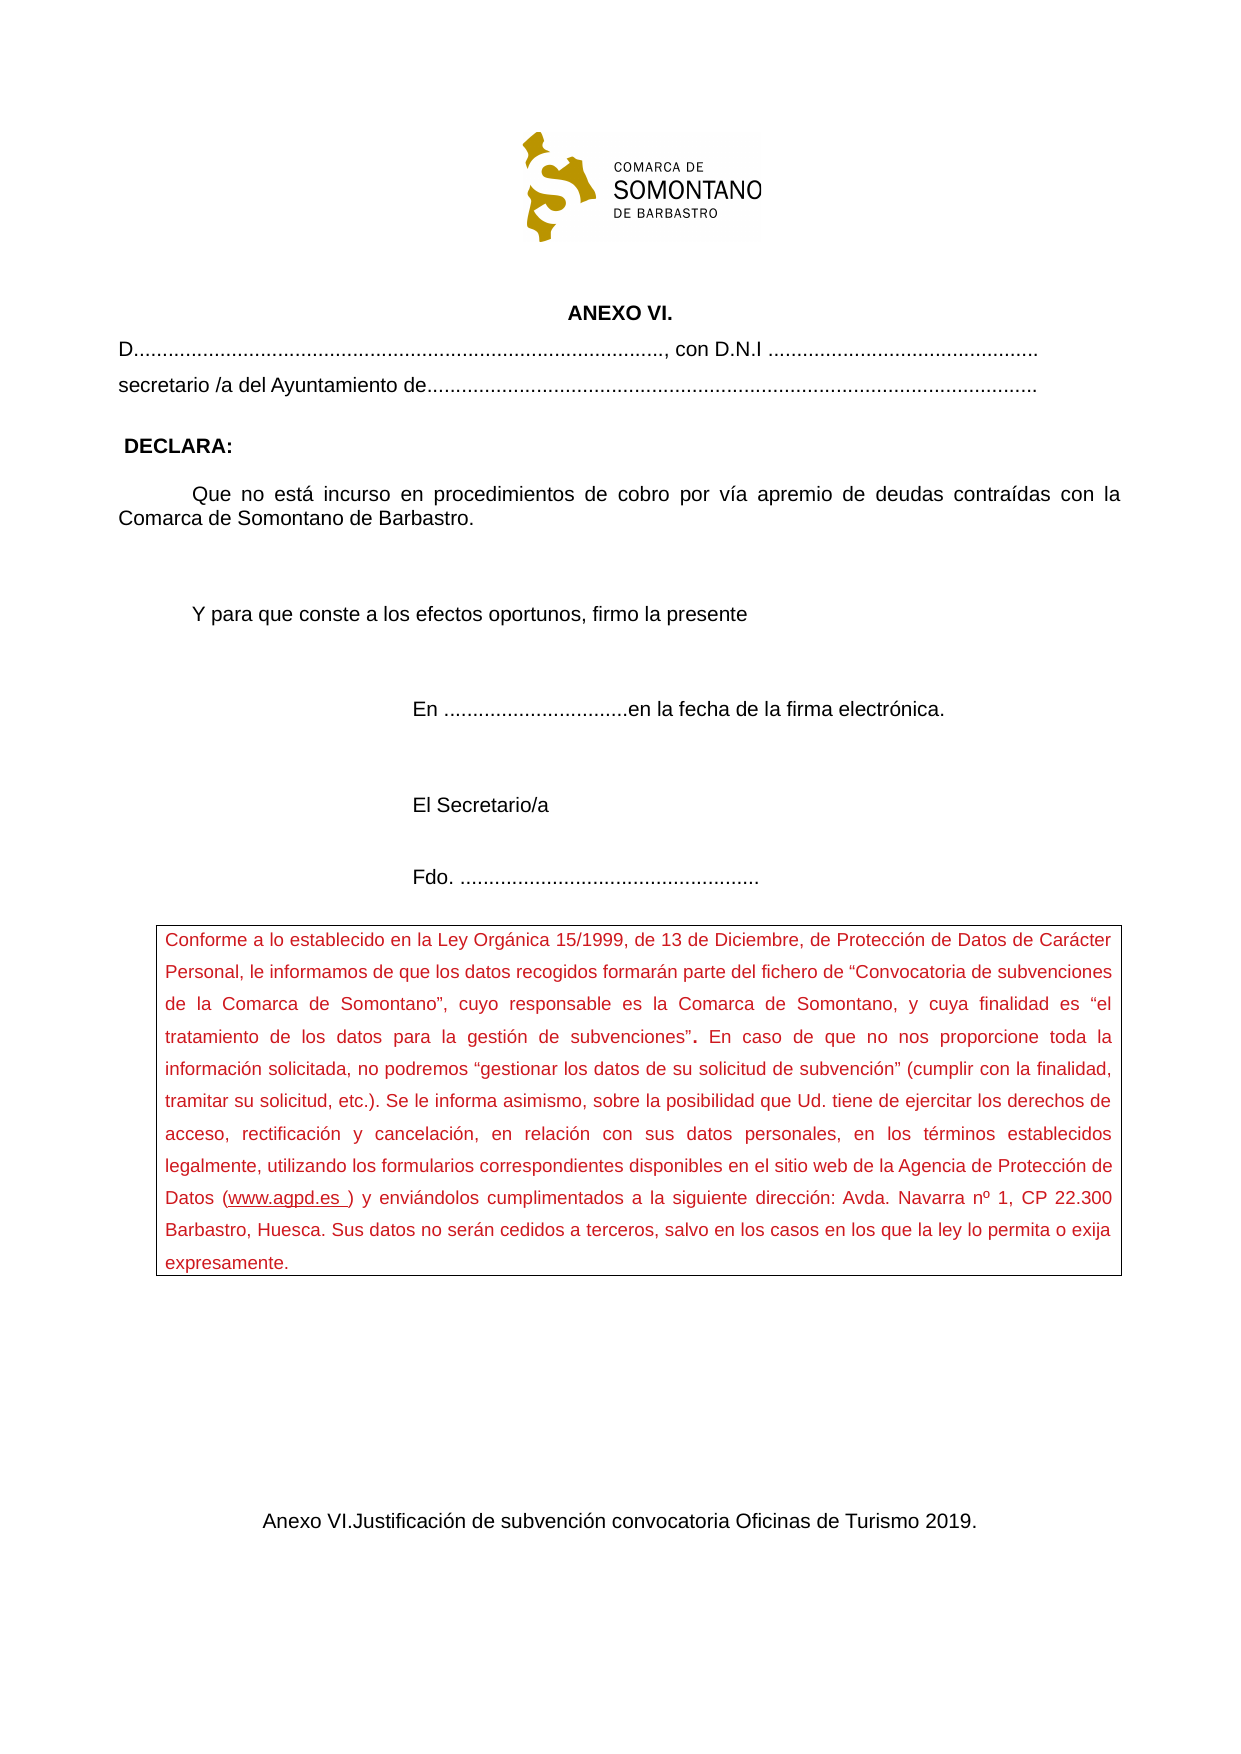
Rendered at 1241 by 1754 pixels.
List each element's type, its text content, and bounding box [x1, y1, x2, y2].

text El Secretario/a [118, 793, 1122, 817]
text Anexo VI.Justificación de subvención convocatoria Oficinas de Turismo 2019. [118, 1509, 1122, 1533]
text En ................................en la fecha de la firma electrónica. [118, 697, 1122, 721]
text D............................................................................................, con D.N.I ............................................... [118, 337, 1122, 361]
text Fdo. .................................................... [118, 865, 1122, 889]
text Conforme a lo establecido en la Ley Orgánica 15/1999, de 13 de Diciembre, de Protección de Datos de Carácter Personal, le informamos de que los datos recogidos formarán parte del fichero de “Convocatoria de subvenciones de la Comarca de Somontano”, cuyo responsable es la Comarca de Somontano, y cuya finalidad es “el tratamiento de los datos para la gestión de subvenciones”. En caso de que no nos proporcione toda la información solicitada, no podremos “gestionar los datos de su solicitud de subvención” (cumplir con la finalidad, tramitar su solicitud, etc.). Se le informa asimismo, sobre la posibilidad que Ud. tiene de ejercitar los derechos de acceso, rectificación y cancelación, en relación con sus datos personales, en los términos establecidos legalmente, utilizando los formularios correspondientes disponibles en el sitio web de la Agencia de Protección de Datos (www.agpd.es ) y enviándolos cumplimentados a la siguiente dirección: Avda. Navarra nº 1, CP 22.300 Barbastro, Huesca. Sus datos no serán cedidos a terceros, salvo en los casos en los que la ley lo permita o exija expresamente. [157, 926, 1121, 1275]
text Que no está incurso en procedimientos de cobro por vía apremio de deudas contraídas con la Comarca de Somontano de Barbastro. [118, 482, 1122, 529]
text secretario /a del Ayuntamiento de.......................................................................................................... [118, 373, 1122, 397]
text Y para que conste a los efectos oportunos, firmo la presente [118, 601, 1122, 625]
text ANEXO VI. [118, 300, 1122, 324]
picture [522, 132, 762, 242]
text DECLARA: [118, 434, 1122, 458]
